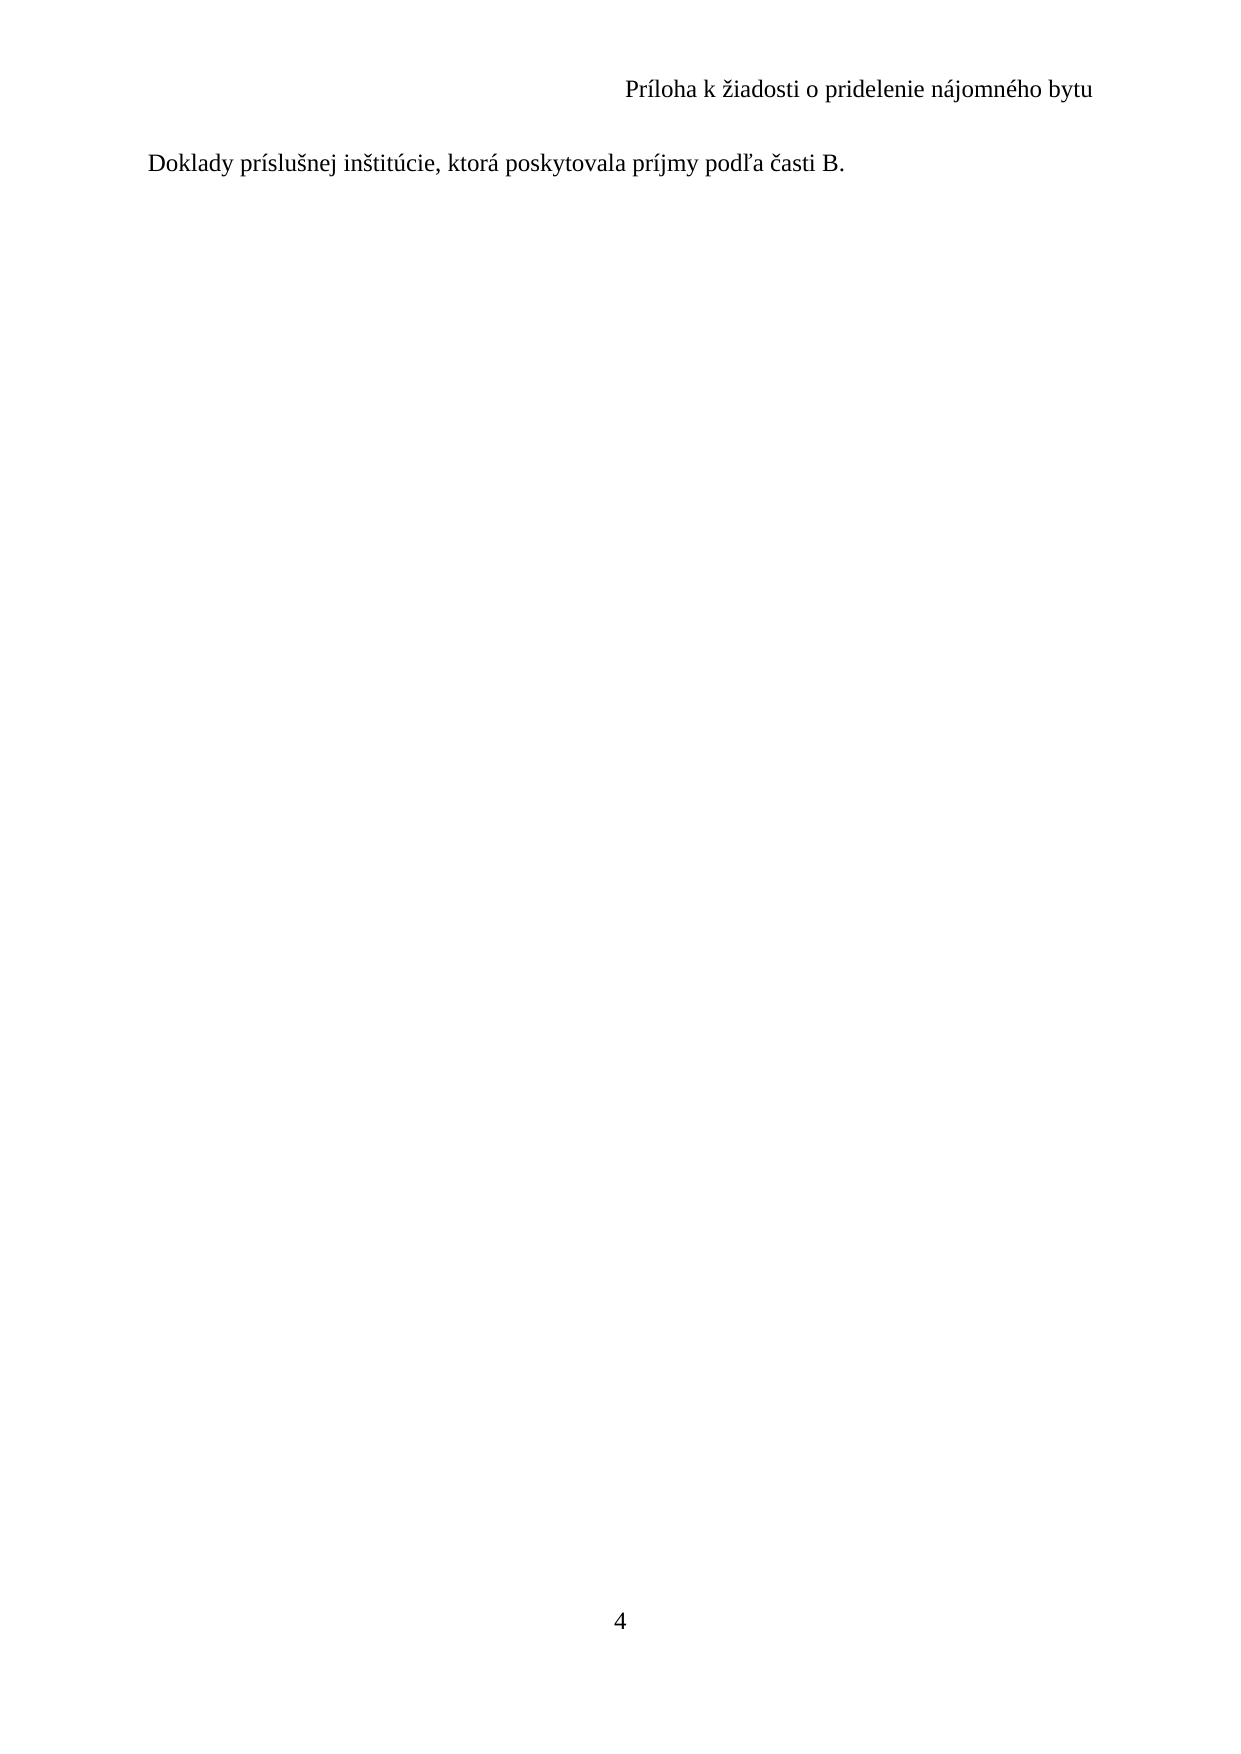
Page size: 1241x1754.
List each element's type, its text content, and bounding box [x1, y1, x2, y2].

text Doklady príslušnej inštitúcie, ktorá poskytovala príjmy podľa časti B. [148, 148, 1093, 176]
